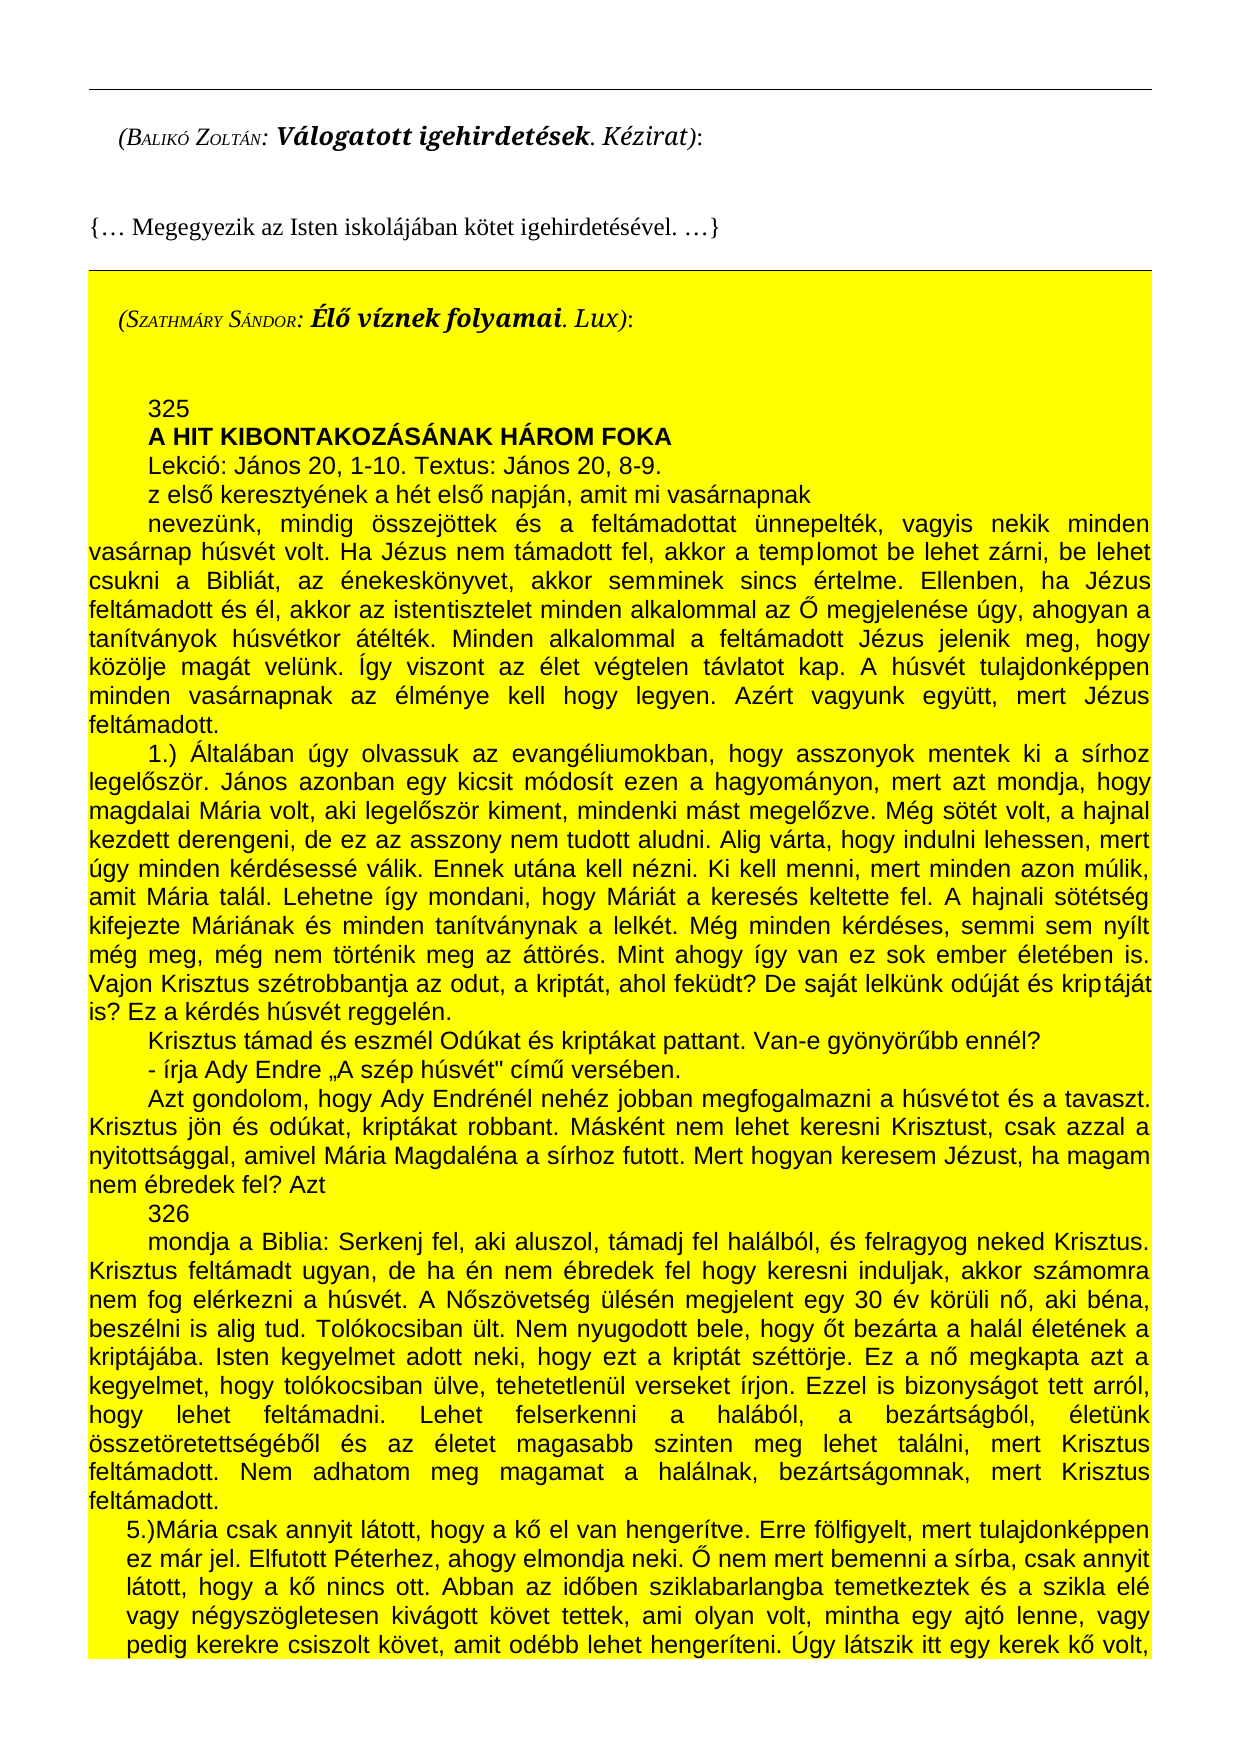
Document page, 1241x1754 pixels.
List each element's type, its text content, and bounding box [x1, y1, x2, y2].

text nevezünk, mindig összejöttek és a feltámadottat ünnepelték, vagyis nekik minden vasárnap húsvét volt. Ha Jézus nem támadott fel, akkor a temp­lomot be lehet zárni, be lehet csukni a Bibliát, az énekeskönyvet, akkor sem­minek sincs értelme. Ellenben, ha Jézus feltámadott és él, akkor az isten­tisztelet minden alkalommal az Ő megjelenése úgy, ahogyan a tanítványok húsvétkor átélték. Minden alkalommal a feltámadott Jézus jelenik meg, hogy közölje magát velünk. Így viszont az élet végtelen távlatot kap. A húsvét tulajdonképpen minden vasárnapnak az élménye kell hogy legyen. Azért vagyunk együtt, mert Jézus feltámadott. [88, 509, 1152, 739]
text 325 [88, 394, 1152, 422]
text mondja a Biblia: Serkenj fel, aki aluszol, támadj fel halálból, és felragyog neked Krisztus. Krisztus feltámadt ugyan, de ha én nem ébredek fel hogy keresni induljak, akkor számomra nem fog elérkezni a húsvét. A Nőszövetség ülésén megjelent egy 30 év körüli nő, aki béna, beszélni is alig tud. Tolókocsiban ült. Nem nyugodott bele, hogy őt bezárta a halál életének a kriptájába. Isten kegyelmet adott neki, hogy ezt a kriptát széttörje. Ez a nő megkapta azt a kegyelmet, hogy tolókocsiban ülve, tehetetlenül verseket írjon. Ezzel is bizonyságot tett arról, hogy lehet feltámadni. Lehet felserkenni a halából, a bezártságból, életünk összetöretettségéből és az életet magasabb szinten meg lehet találni, mert Krisztus feltámadott. Nem adhatom meg magamat a halálnak, bezártságomnak, mert Krisztus feltámadott. [88, 1227, 1152, 1515]
list Mária csak annyit látott, hogy a kő el van hengerítve. Erre fölfigyelt, mert tulajdonképpen ez már jel. Elfutott Péterhez, ahogy elmondja neki. Ő nem mert bemenni a sírba, csak annyit látott, hogy a kő nincs ott. Abban az időben sziklabarlangba temetkeztek és a szikla elé vagy négyszögletesen kivágott követ tettek, ami olyan volt, mintha egy ajtó lenne, vagy pedig kerekre csiszolt követ, amit odébb lehet hengeríteni. Úgy látszik itt egy kerek kő volt, [88, 1515, 1152, 1659]
text 326 [88, 1199, 1152, 1227]
text A HIT KIBONTAKOZÁSÁNAK HÁROM FOKA [88, 422, 1152, 451]
text (Balikó Zoltán: Válogatott igehirdetések. Kézirat): [88, 90, 1152, 182]
text z első keresztyének a hét első napján, amit mi vasárnapnak [88, 480, 1152, 509]
text Azt gondolom, hogy Ady Endrénél nehéz jobban megfogalmazni a húsvé­tot és a tavaszt. Krisztus jön és odúkat, kriptákat robbant. Másként nem lehet keresni Krisztust, csak azzal a nyitottsággal, amivel Mária Magdaléna a sírhoz futott. Mert hogyan keresem Jézust, ha magam nem ébredek fel? Azt [88, 1084, 1152, 1199]
text Krisztus támad és eszmél Odúkat és kriptákat pattant. Van-e gyönyörűbb ennél? [88, 1026, 1152, 1055]
text {… Megegyezik az Isten iskolájában kötet igehirdetésével. …} [88, 212, 1152, 241]
text (Szathmáry Sándor: Élő víznek folyamai. Lux): [88, 271, 1152, 364]
text 1.) Általában úgy olvassuk az evangéliumokban, hogy asszonyok mentek ki a sírhoz legelőször. János azonban egy kicsit módosít ezen a hagyomá­nyon, mert azt mondja, hogy magdalai Mária volt, aki legelőször kiment, mindenki mást megelőzve. Még sötét volt, a hajnal kezdett derengeni, de ez az asszony nem tudott aludni. Alig várta, hogy indulni lehessen, mert úgy minden kérdésessé válik. Ennek utána kell nézni. Ki kell menni, mert minden azon múlik, amit Mária talál. Lehetne így mondani, hogy Máriát a keresés keltette fel. A hajnali sötétség kifejezte Máriának és minden tanítványnak a lelkét. Még minden kérdéses, semmi sem nyílt még meg, még nem történik meg az áttörés. Mint ahogy így van ez sok ember életében is. Vajon Krisztus szétrobbantja az odut, a kriptát, ahol feküdt? De saját lelkünk odúját és krip­táját is? Ez a kérdés húsvét reggelén. [88, 739, 1152, 1026]
text - írja Ady Endre „A szép húsvét" című versében. [88, 1055, 1152, 1084]
text Lekció: János 20, 1-10. Textus: János 20, 8-9. [88, 451, 1152, 480]
